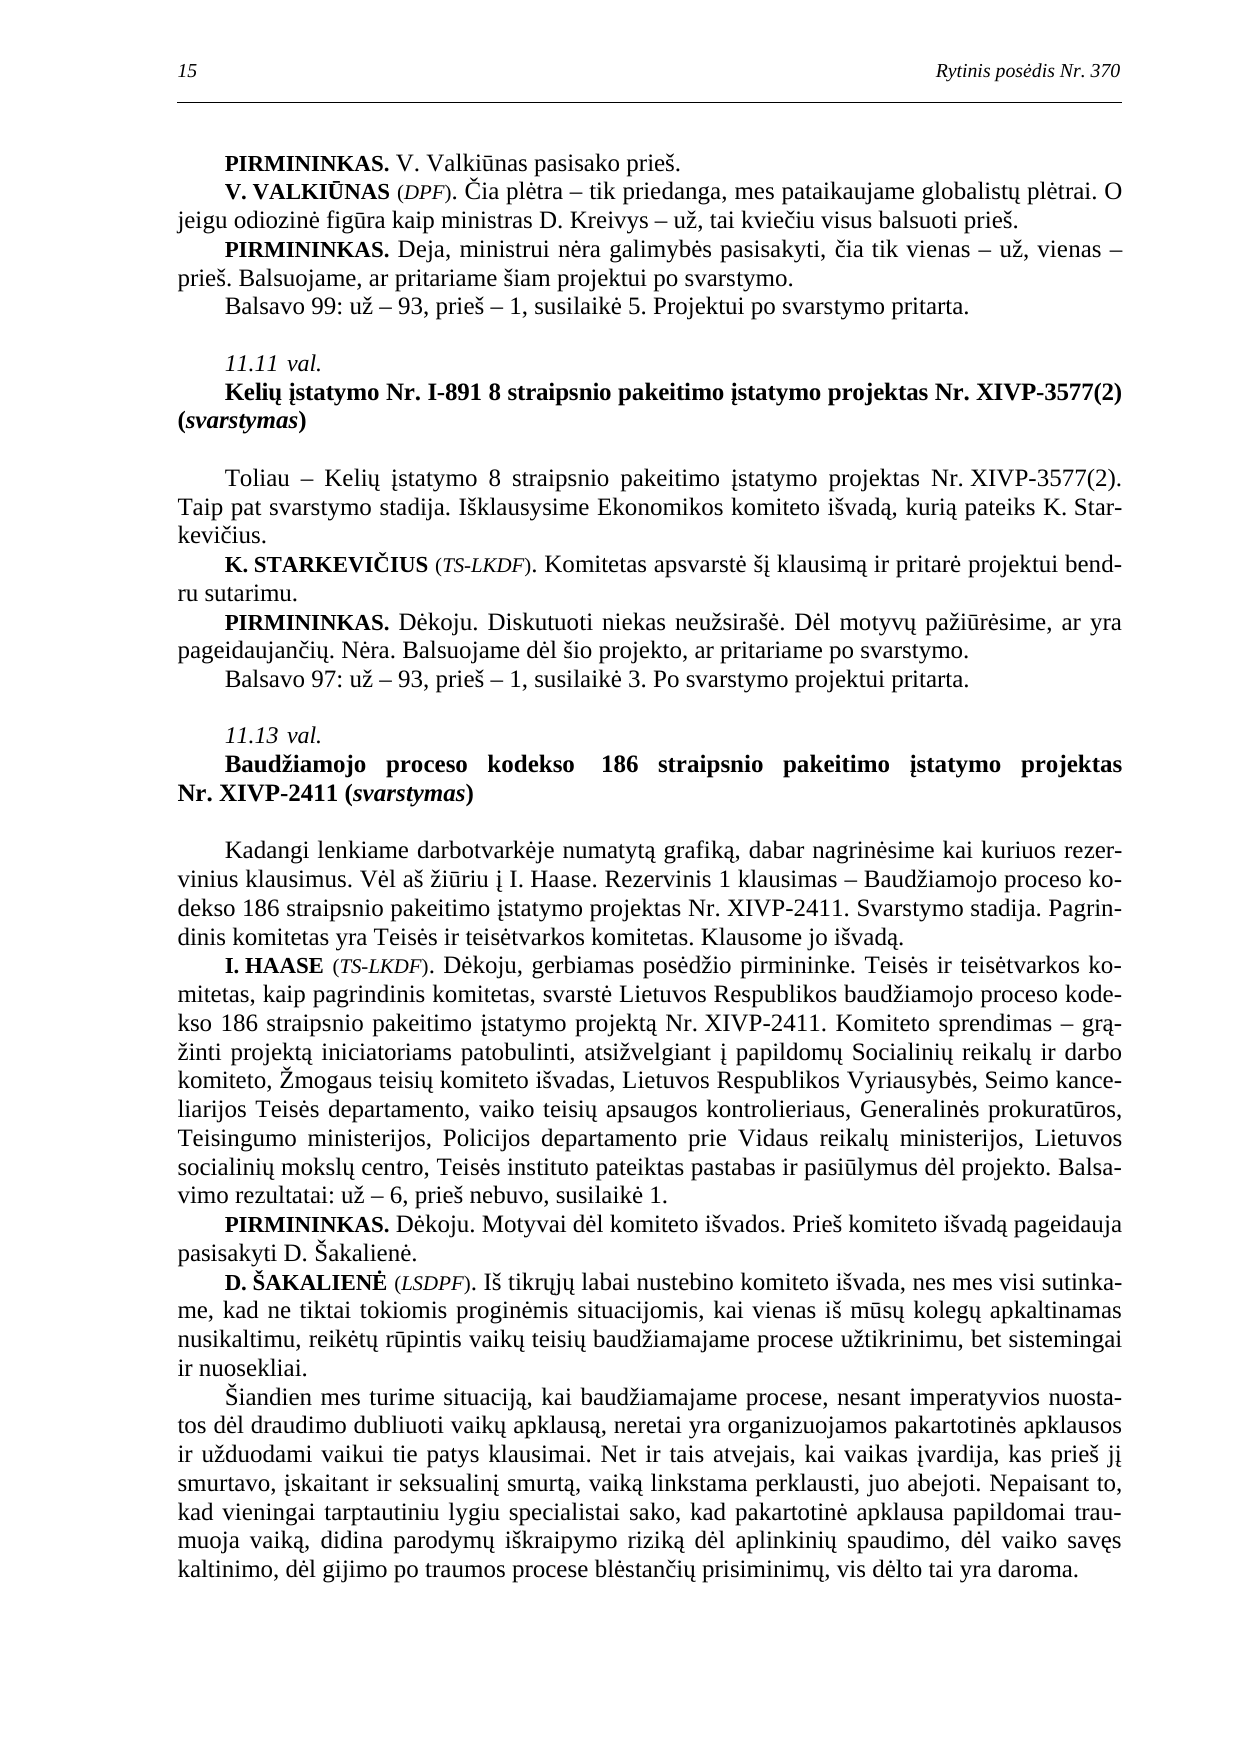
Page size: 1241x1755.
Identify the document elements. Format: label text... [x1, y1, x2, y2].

text Bal­sa­vo 99: už – 93, prieš – 1, su­si­lai­kė 5. Pro­jek­tui po svars­ty­mo pri­tar­ta. [177, 291, 1122, 320]
text PIRMININKAS. Dė­ko­ju. Mo­ty­vai dėl ko­mi­te­to iš­va­dos. Prieš ko­mi­te­to iš­va­dą pa­gei­dau­ja pa­si­sa­ky­ti D. Ša­ka­lie­nė. [177, 1209, 1122, 1267]
text Ka­dan­gi len­kia­me dar­bo­tvarkėje nu­ma­ty­tą gra­fi­ką, da­bar nag­ri­nė­si­me kai ku­riuos re­zer­vi­nius klau­si­mus. Vėl aš žiū­riu į I. Ha­a­se. Re­zer­vi­nis 1 klau­si­mas – Bau­džia­mo­jo pro­ce­so ko­dek­so 186 straips­nio pa­kei­ti­mo įsta­ty­mo pro­jek­tas Nr. XIVP-2411. Svars­ty­mo sta­di­ja. Pa­grin­di­nis ko­mi­te­tas yra Tei­sės ir tei­sėt­var­kos ko­mi­te­tas. Klau­so­me jo iš­va­dą. [177, 835, 1122, 950]
text Šian­dien mes tu­ri­me si­tu­a­ci­ją, kai bau­džia­ma­ja­me pro­ce­se, ne­sant im­pe­ra­ty­vios nuo­sta­tos dėl drau­di­mo dub­liuo­ti vai­kų ap­klau­są, ne­re­tai yra or­ga­ni­zuo­ja­mos pa­kar­to­ti­nės ap­klau­sos ir už­duo­da­mi vai­kui tie pa­tys klau­si­mai. Net ir tais at­ve­jais, kai vai­kas įvar­di­ja, kas prieš jį smur­ta­vo, įskai­tant ir sek­su­a­li­nį smur­tą, vai­ką links­ta­ma per­klaus­ti, juo abe­jo­ti. Ne­pai­sant to, kad vie­nin­gai tarp­tau­ti­niu ly­giu spe­cia­lis­tai sa­ko, kad pa­kar­to­ti­nė ap­klau­sa pa­pil­do­mai trau­muo­ja vai­ką, di­di­na pa­ro­dy­mų iš­krai­py­mo ri­zi­ką dėl ap­lin­ki­nių spau­di­mo, dėl vai­ko sa­vęs kal­ti­ni­mo, dėl gi­ji­mo po trau­mos pro­ce­se blės­tan­čių pri­si­mi­ni­mų, vis dėl­to tai yra da­ro­ma. [177, 1382, 1122, 1583]
text PIRMININKAS. De­ja, mi­nist­rui nė­ra ga­li­my­bės pa­si­sa­ky­ti, čia tik vie­nas – už, vie­nas – prieš. Bal­suo­ja­me, ar pri­ta­ria­me šiam pro­jek­tui po svars­ty­mo. [177, 234, 1122, 291]
text I. HAASE (TS-LKDF). Dė­ko­ju, ger­bia­mas po­sė­džio pir­mi­nin­ke. Tei­sės ir tei­sėt­var­kos ko­mi­te­tas, kaip pa­grin­di­nis ko­mi­te­tas, svars­tė Lie­tu­vos Res­pub­li­kos bau­džia­mo­jo pro­ce­so ko­de­k­so 186 straips­nio pa­kei­ti­mo įsta­ty­mo pro­jek­tą Nr. XIVP-2411. Ko­mi­te­to spren­di­mas – grą­žin­ti pro­jek­tą ini­cia­to­riams pa­to­bu­lin­ti, at­si­žvel­giant į pa­pil­do­mų So­cia­li­nių rei­ka­lų ir dar­bo ko­mi­te­to, Žmo­gaus tei­sių ko­mi­te­to iš­va­das, Lie­tu­vos Res­pub­li­kos Vy­riau­sy­bės, Sei­mo kan­ce­lia­ri­jos Tei­sės de­par­ta­men­to, vai­ko tei­sių ap­sau­gos kon­tro­lie­riaus, Ge­ne­ra­li­nės pro­ku­ra­tū­ros, Tei­sin­gu­mo mi­nis­te­ri­jos, Po­li­ci­jos de­par­ta­men­to prie Vi­daus rei­ka­lų mi­nis­te­ri­jos, Lie­tu­vos so­cia­li­nių moks­lų cen­tro, Tei­sės ins­ti­tu­to pa­teik­tas pa­sta­bas ir pa­siū­ly­mus dėl pro­jek­to. Bal­sa­vi­mo re­zul­ta­tai: už – 6, prieš ne­bu­vo, su­si­lai­kė 1. [177, 950, 1122, 1209]
text D. ŠAKALIENĖ (LSDPF). Iš tik­rų­jų la­bai nu­ste­bi­no ko­mi­te­to iš­va­da, nes mes vi­si su­tin­ka­me, kad ne tik­tai to­kio­mis pro­gi­nė­mis si­tu­a­ci­jo­mis, kai vie­nas iš mū­sų ko­le­gų ap­kal­ti­na­mas nu­si­kal­ti­mu, rei­kė­tų rū­pin­tis vai­kų tei­sių bau­džia­ma­ja­me pro­ce­se už­tik­ri­ni­mu, bet sis­te­min­gai ir nuo­sek­liai. [177, 1267, 1122, 1382]
text V. VALKIŪNAS (DPF). Čia plėt­ra – tik prie­dan­ga, mes pa­tai­kau­ja­me glo­ba­lis­tų plėt­rai. O jei­gu odio­zi­nė fi­gū­ra kaip mi­nist­ras D. Krei­vys – už, tai kvie­čiu vi­sus bal­suo­ti prieš. [177, 176, 1122, 234]
text Bal­sa­vo 97: už – 93, prieš – 1, su­si­lai­kė 3. Po svars­ty­mo pro­jek­tui pri­tar­ta. [177, 664, 1122, 693]
text 11.11 val. [224, 349, 1122, 377]
text Ke­lių įsta­ty­mo Nr. I-891 8 straips­nio pa­kei­ti­mo įsta­ty­mo pro­jek­tas Nr. XIVP-3577(2) (svars­ty­mas) [177, 377, 1122, 434]
text PIRMININKAS. V. Val­kiū­nas pa­si­sa­ko prieš. [177, 148, 1122, 176]
text K. STARKEVIČIUS (TS-LKDF). Ko­mi­te­tas ap­svars­tė šį klau­si­mą ir pri­ta­rė pro­jek­tui ben­d­ru su­ta­ri­mu. [177, 549, 1122, 607]
text PIRMININKAS. Dė­ko­ju. Dis­ku­tuo­ti nie­kas ne­už­si­ra­šė. Dėl mo­ty­vų pa­žiū­rė­si­me, ar yra pa­gei­dau­jan­čių. Nė­ra. Bal­suo­ja­me dėl šio pro­jek­to, ar pri­ta­ria­me po svars­ty­mo. [177, 607, 1122, 664]
text 11.13 val. [224, 722, 1122, 749]
text Bau­džia­mo­jo pro­ce­so ko­dek­so 186 straips­nio pa­kei­ti­mo įsta­ty­mo pro­jek­tas Nr. XIVP-2411 (svars­ty­mas) [177, 749, 1122, 807]
text To­liau – Ke­lių įsta­ty­mo 8 straips­nio pa­kei­ti­mo įsta­ty­mo pro­jek­tas Nr. XIVP-3577(2). Taip pat svars­ty­mo sta­di­ja. Iš­klau­sy­si­me Eko­no­mi­kos ko­mi­te­to iš­va­dą, ku­rią pa­teiks K. Star­ke­vi­čius. [177, 463, 1122, 549]
